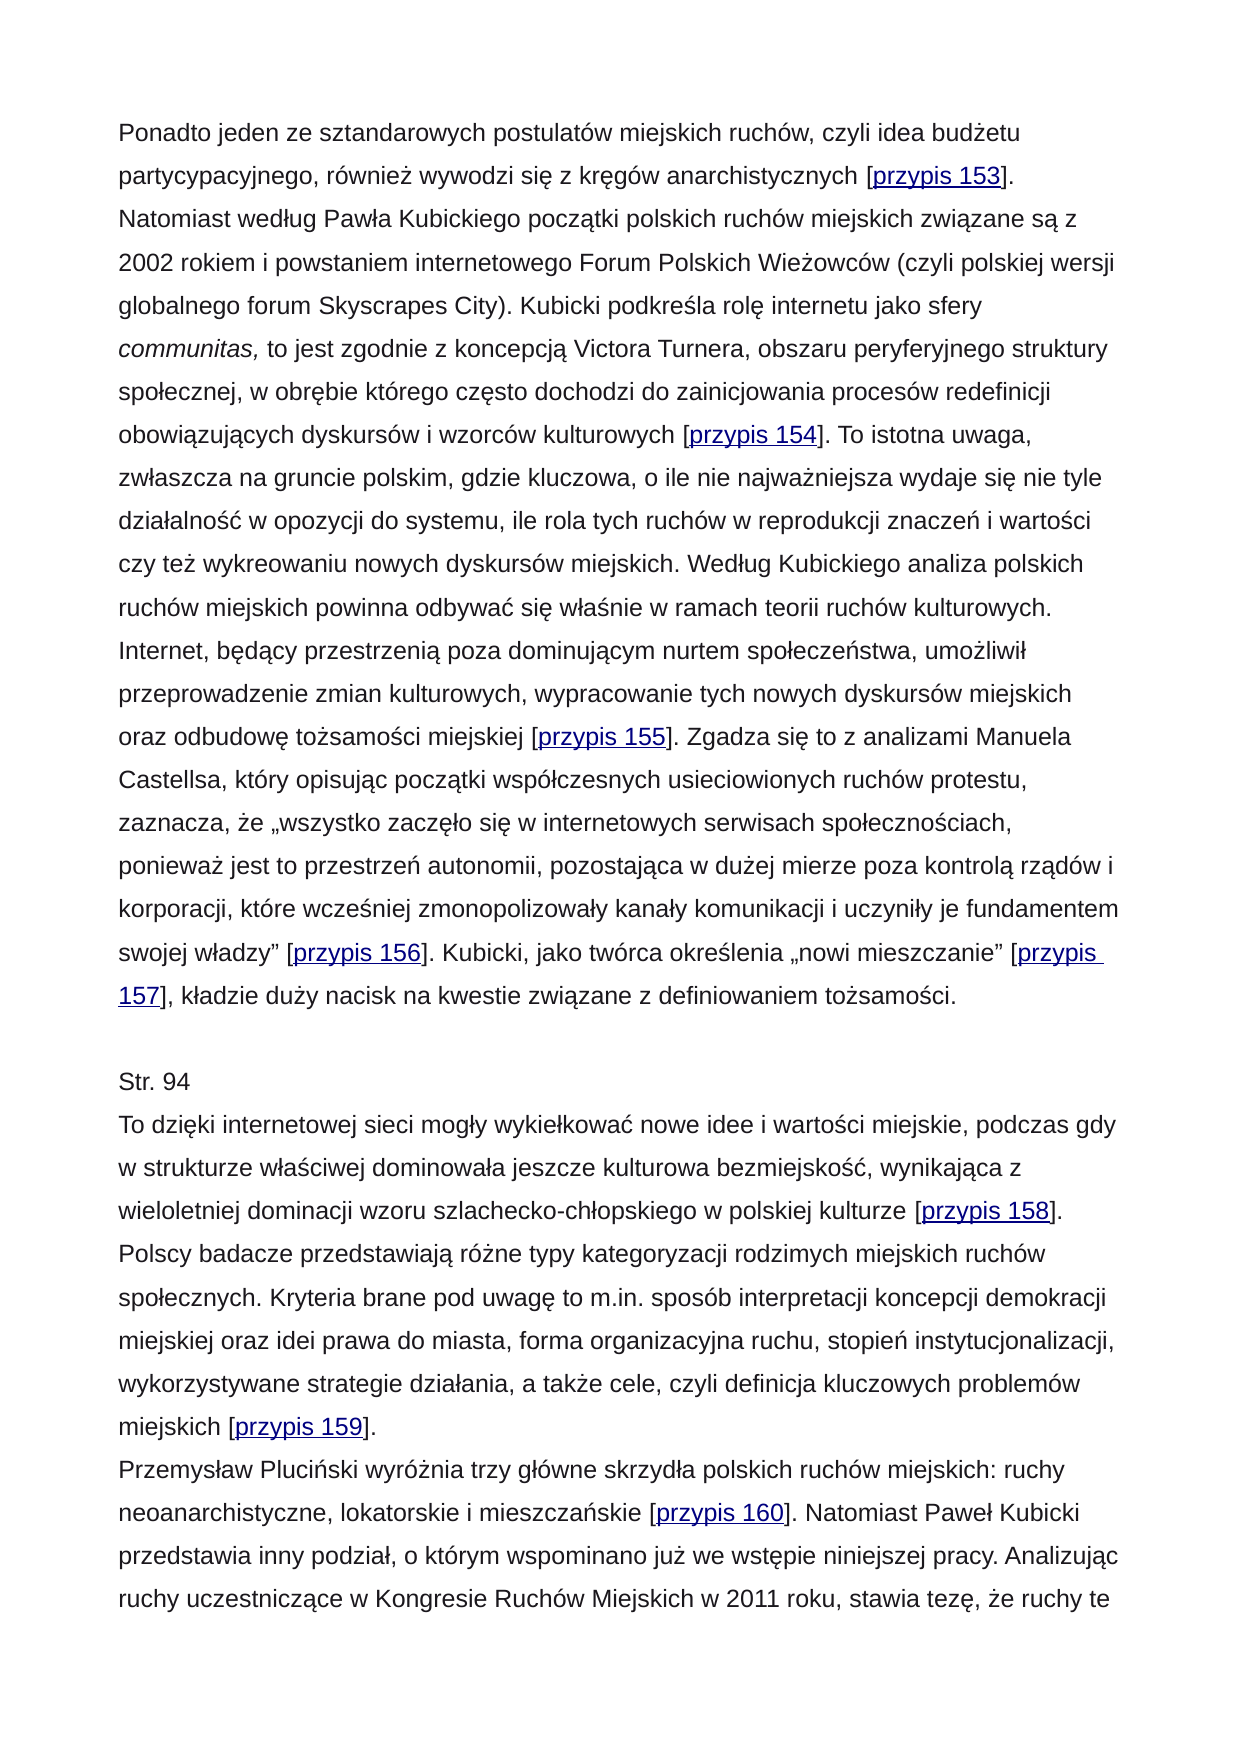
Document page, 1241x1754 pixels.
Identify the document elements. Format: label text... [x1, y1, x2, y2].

text To dzięki internetowej sieci mogły wykiełkować nowe idee i wartości miejskie, podczas gdy w strukturze właściwej dominowała jeszcze kulturowa bezmiejskość, wynikająca z wieloletniej dominacji wzoru szlachecko-chłopskiego w polskiej kulturze [przypis 158]. [118, 1110, 1122, 1225]
text Natomiast według Pawła Kubickiego początki polskich ruchów miejskich związane są z 2002 rokiem i powstaniem internetowego Forum Polskich Wieżowców (czyli polskiej wersji globalnego forum Skyscrapes City). Kubicki podkreśla rolę internetu jako sfery communitas, to jest zgodnie z koncepcją Victora Turnera, obszaru peryferyjnego struktury społecznej, w obrębie którego często dochodzi do zainicjowania procesów redefinicji obowiązujących dyskursów i wzorców kulturowych [przypis 154]. To istotna uwaga, zwłaszcza na gruncie polskim, gdzie kluczowa, o ile nie najważniejsza wydaje się nie tyle działalność w opozycji do systemu, ile rola tych ruchów w reprodukcji znaczeń i wartości czy też wykreowaniu nowych dyskursów miejskich. Według Kubickiego analiza polskich ruchów miejskich powinna odbywać się właśnie w ramach teorii ruchów kulturowych. Internet, będący przestrzenią poza dominującym nurtem społeczeństwa, umożliwił przeprowadzenie zmian kulturowych, wypracowanie tych nowych dyskursów miejskich oraz odbudowę tożsamości miejskiej [przypis 155]. Zgadza się to z analizami Manuela Castellsa, który opisując początki współczesnych usieciowionych ruchów protestu, zaznacza, że „wszystko zaczęło się w internetowych serwisach społecznościach, ponieważ jest to przestrzeń autonomii, pozostająca w dużej mierze poza kontrolą rządów i korporacji, które wcześniej zmonopolizowały kanały komunikacji i uczyniły je fundamentem swojej władzy” [przypis 156]. Kubicki, jako twórca określenia „nowi mieszczanie” [przypis 157], kładzie duży nacisk na kwestie związane z definiowaniem tożsamości. [118, 204, 1122, 1009]
text Ponadto jeden ze sztandarowych postulatów miejskich ruchów, czyli idea budżetu partycypacyjnego, również wywodzi się z kręgów anarchistycznych [przypis 153]. [118, 118, 1122, 190]
text Str. 94 [118, 1067, 1122, 1096]
text Przemysław Pluciński wyróżnia trzy główne skrzydła polskich ruchów miejskich: ruchy neoanarchistyczne, lokatorskie i mieszczańskie [przypis 160]. Natomiast Paweł Kubicki przedstawia inny podział, o którym wspominano już we wstępie niniejszej pracy. Analizując ruchy uczestniczące w Kongresie Ruchów Miejskich w 2011 roku, stawia tezę, że ruchy te [118, 1455, 1122, 1613]
text Polscy badacze przedstawiają różne typy kategoryzacji rodzimych miejskich ruchów społecznych. Kryteria brane pod uwagę to m.in. sposób interpretacji koncepcji demokracji miejskiej oraz idei prawa do miasta, forma organizacyjna ruchu, stopień instytucjonalizacji, wykorzystywane strategie działania, a także cele, czyli definicja kluczowych problemów miejskich [przypis 159]. [118, 1239, 1122, 1441]
